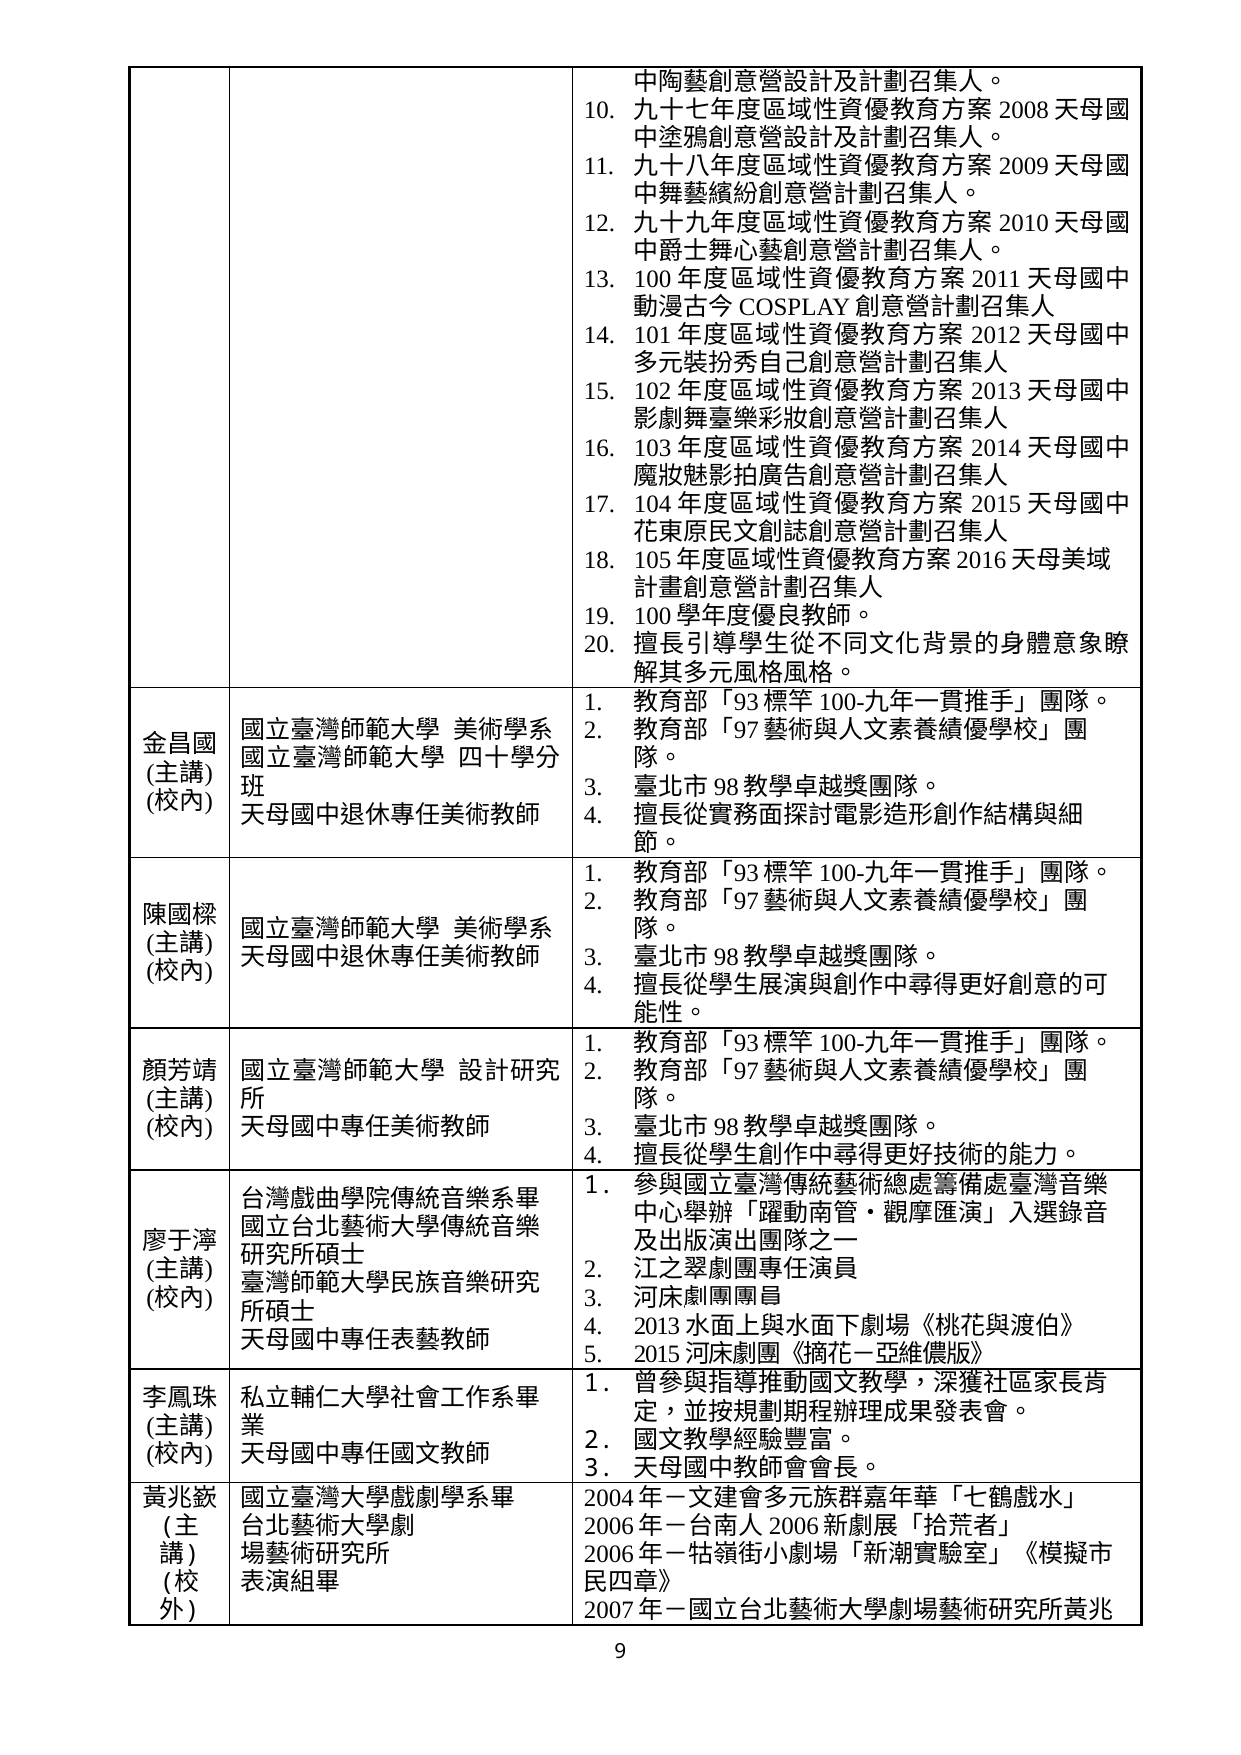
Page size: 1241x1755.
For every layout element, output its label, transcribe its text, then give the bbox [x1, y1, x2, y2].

table_cell 黃兆嶔 (主講) (校外) [131, 1483, 229, 1624]
table_cell 私立輔仁大學社會工作系畢業 天母國中專任國文教師 [230, 1370, 572, 1482]
table_cell 曾參與指導推動國文教學，深獲社區家長肯定，並按規劃期程辦理成果發表會。 國文教學經驗豐富。 天母國中教師會會長。 [573, 1370, 1140, 1482]
table_cell [230, 68, 572, 687]
table_cell 教育部「93標竿100-九年一貫推手」團隊。 教育部「97藝術與人文素養績優學校」團隊。 臺北市98教學卓越獎團隊。 擅長從學生創作中尋得更好技術的能力。 [573, 1029, 1140, 1169]
table_cell 國立臺灣師範大學 美術學系 國立臺灣師範大學 四十學分班 天母國中退休專任美術教師 [230, 688, 572, 857]
table_cell 金昌國 (主講) (校內) [131, 688, 229, 857]
table_cell 國立臺灣師範大學 美術學系 天母國中退休專任美術教師 [230, 858, 572, 1027]
table_cell 顏芳靖 (主講) (校內) [131, 1029, 229, 1169]
table_cell 陳國樑 (主講) (校內) [131, 858, 229, 1027]
table_cell 李鳳珠 (主講) (校內) [131, 1370, 229, 1482]
table_cell 參與國立臺灣傳統藝術總處籌備處臺灣音樂中心舉辦「躍動南管•觀摩匯演」入選錄音及出版演出團隊之一 江之翠劇團專任演員 河床劇團團員 2013水面上與水面下劇場《桃花與渡伯》 2015河床劇團《摘花－亞維儂版》 [573, 1171, 1140, 1368]
table_cell [131, 68, 229, 687]
table_cell 國立臺灣師範大學 設計研究所 天母國中專任美術教師 [230, 1029, 572, 1169]
table_cell 2004年－文建會多元族群嘉年華「七鶴戲水」 2006年－台南人2006新劇展「拾荒者」 2006年－牯嶺街小劇場「新潮實驗室」《模擬市民四章》 2007年－國立台北藝術大學劇場藝術研究所黃兆 [573, 1483, 1140, 1624]
table_cell 臺北縣八十六學年度藏書票比賽特優、優等。 珍珠版畫新世紀-FORMOSA藏書票大展社會組入選。 教育部「93標竿100-九年一貫推手」團隊。 教育部「97藝術與人文素養績優學校」團隊 臺北市98教學卓越獎團隊。 光復（育成）書局藝術與人文教科書六冊編撰 九十一年度區域性資優教育方案2002天母國中想像創意營設計及計劃召集人。 九十二年度區域性資優教育方案2003天母國中造形營設計及計劃召集人。 九十三年度區域性資優教育方案2004天母國中陶藝創意營設計及計劃召集人。 九十七年度區域性資優教育方案2008天母國中塗鴉創意營設計及計劃召集人。 九十八年度區域性資優教育方案2009天母國中舞藝繽紛創意營計劃召集人。 九十九年度區域性資優教育方案2010天母國中爵士舞心藝創意營計劃召集人。 100年度區域性資優教育方案2011天母國中動漫古今COSPLAY創意營計劃召集人 101年度區域性資優教育方案2012天母國中多元裝扮秀自己創意營計劃召集人 102年度區域性資優教育方案2013天母國中影劇舞臺樂彩妝創意營計劃召集人 103年度區域性資優教育方案2014天母國中魔妝魅影拍廣告創意營計劃召集人 104年度區域性資優教育方案2015天母國中花東原民文創誌創意營計劃召集人 105年度區域性資優教育方案2016天母美域計畫創意營計劃召集人 100學年度優良教師。 擅長引導學生從不同文化背景的身體意象瞭解其多元風格風格。 [573, 68, 1140, 687]
table_cell 台灣戲曲學院傳統音樂系畢 國立台北藝術大學傳統音樂研究所碩士 臺灣師範大學民族音樂研究所碩士 天母國中專任表藝教師 [230, 1171, 572, 1368]
table_cell 教育部「93標竿100-九年一貫推手」團隊。 教育部「97藝術與人文素養績優學校」團隊。 臺北市98教學卓越獎團隊。 擅長從學生展演與創作中尋得更好創意的可能性。 [573, 858, 1140, 1027]
table_cell 廖于濘 (主講) (校內) [131, 1171, 229, 1368]
table_cell 教育部「93標竿100-九年一貫推手」團隊。 教育部「97藝術與人文素養績優學校」團隊。 臺北市98教學卓越獎團隊。 擅長從實務面探討電影造形創作結構與細節。 [573, 688, 1140, 857]
table_cell 國立臺灣大學戲劇學系畢 台北藝術大學劇 場藝術研究所 表演組畢 [230, 1483, 572, 1624]
